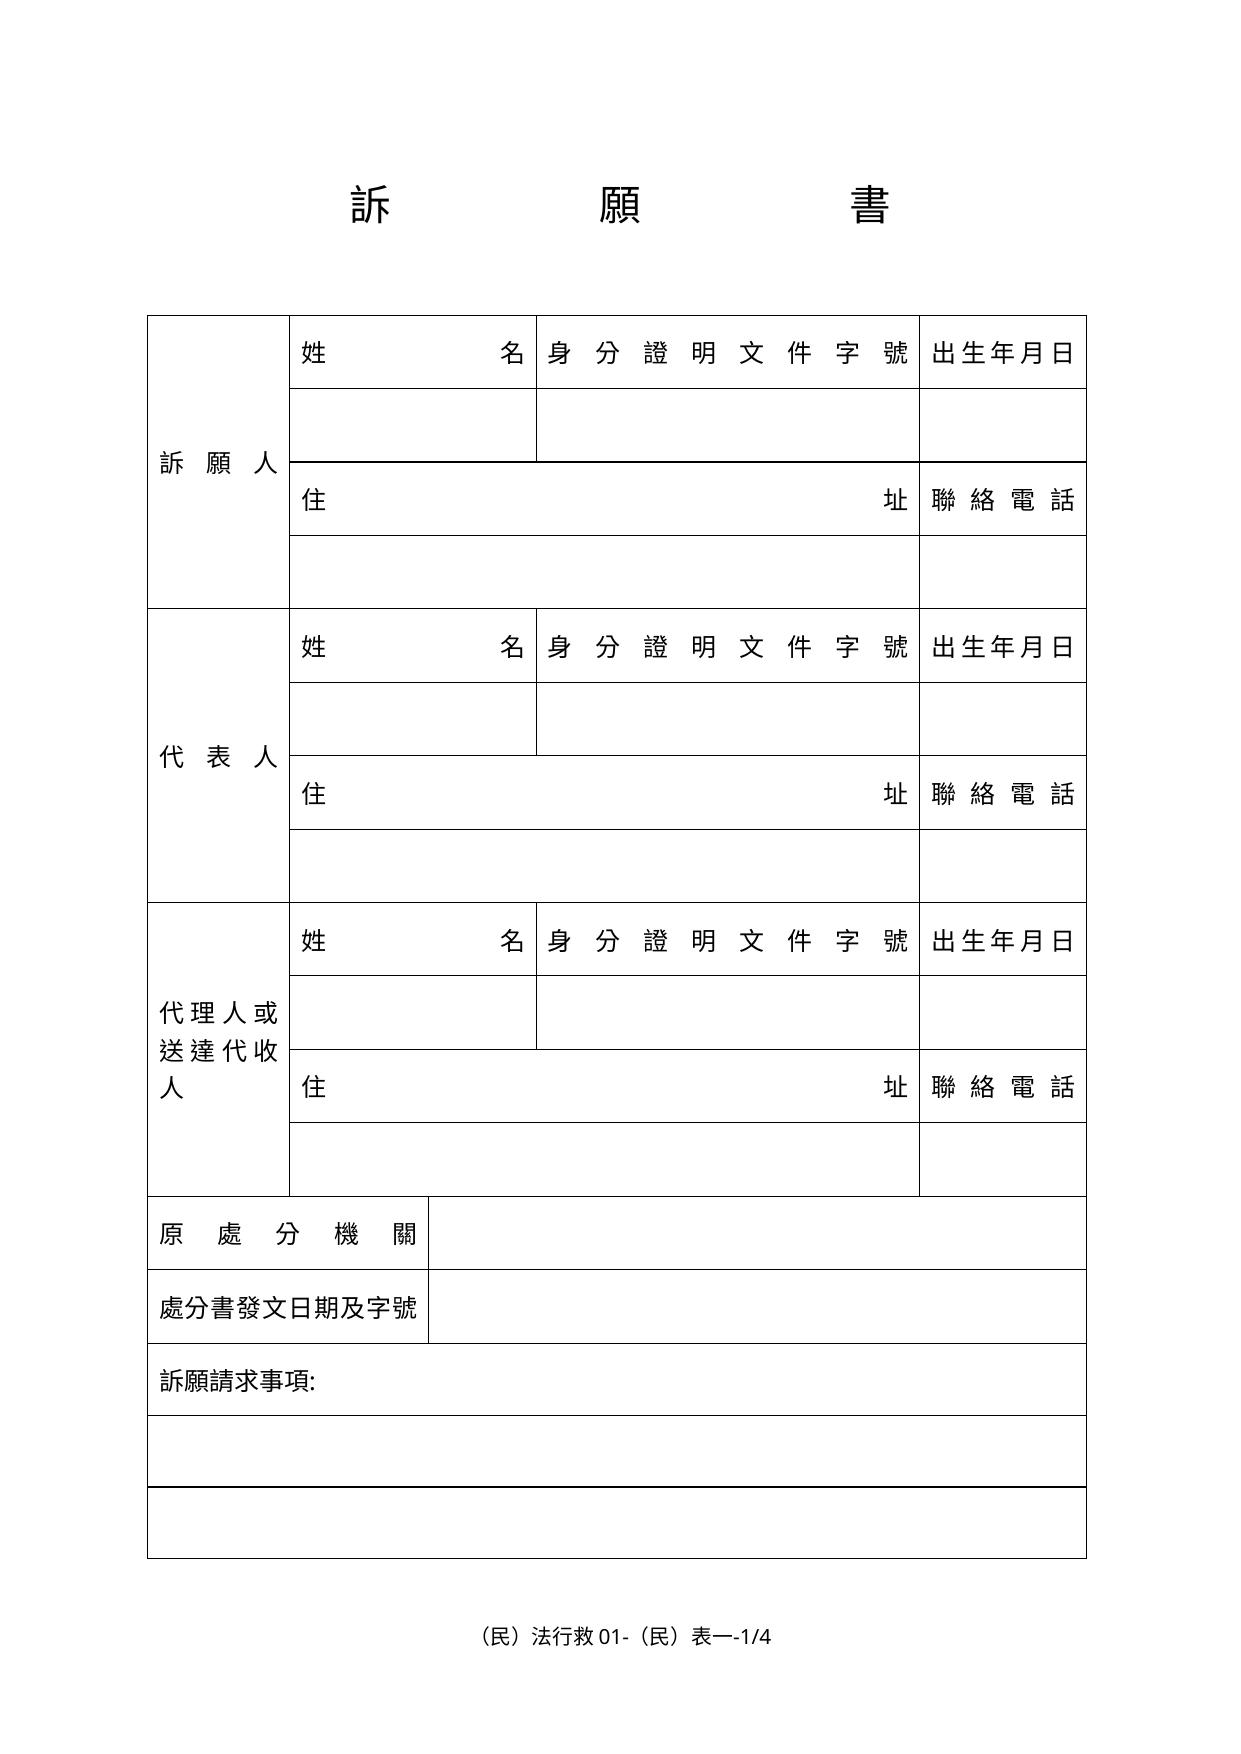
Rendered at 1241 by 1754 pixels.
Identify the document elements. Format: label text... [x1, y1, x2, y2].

table_cell 姓名 [290, 609, 536, 682]
table_cell 代理人或 送達代收人 [148, 903, 289, 1196]
table_cell [920, 683, 1086, 755]
table_cell [920, 830, 1086, 902]
table_cell [920, 976, 1086, 1049]
table_cell [148, 1488, 1086, 1558]
table_cell [537, 389, 919, 461]
table_cell 住址 [290, 756, 919, 828]
table_cell 代表人 [148, 609, 289, 902]
table_cell [290, 536, 919, 608]
table_cell 出生年月日 [920, 903, 1086, 975]
table_cell 身分證明文件字號 [537, 903, 919, 975]
table_cell 住址 [290, 463, 919, 535]
table_cell 姓名 [290, 903, 536, 975]
table_cell [920, 389, 1086, 461]
table_cell [290, 683, 536, 755]
table_header 出生年月日 [920, 316, 1086, 388]
table_cell [920, 536, 1086, 608]
table_cell 原處分機關 [148, 1197, 428, 1269]
table_cell [429, 1197, 1086, 1269]
table_cell [290, 830, 919, 902]
table_cell [290, 1123, 919, 1196]
text 訴 願 書 [148, 164, 1092, 239]
table_cell [537, 683, 919, 755]
table_header 訴願人 [148, 316, 289, 608]
table_cell [290, 976, 536, 1049]
table_cell 住址 [290, 1050, 919, 1122]
table_cell 聯絡電話 [920, 463, 1086, 535]
table_cell 訴願請求事項: [148, 1344, 1086, 1414]
table_cell 處分書發文日期及字號 [148, 1270, 428, 1343]
table_cell [290, 389, 536, 461]
table_header 姓名 [290, 316, 536, 388]
table_cell 身分證明文件字號 [537, 609, 919, 682]
table_header 身分證明文件字號 [537, 316, 919, 388]
table_cell 聯絡電話 [920, 756, 1086, 828]
table_cell [148, 1416, 1086, 1486]
table_cell [429, 1270, 1086, 1343]
table_cell 聯絡電話 [920, 1050, 1086, 1122]
table_cell [920, 1123, 1086, 1196]
table_cell [537, 976, 919, 1049]
table_cell 出生年月日 [920, 609, 1086, 682]
